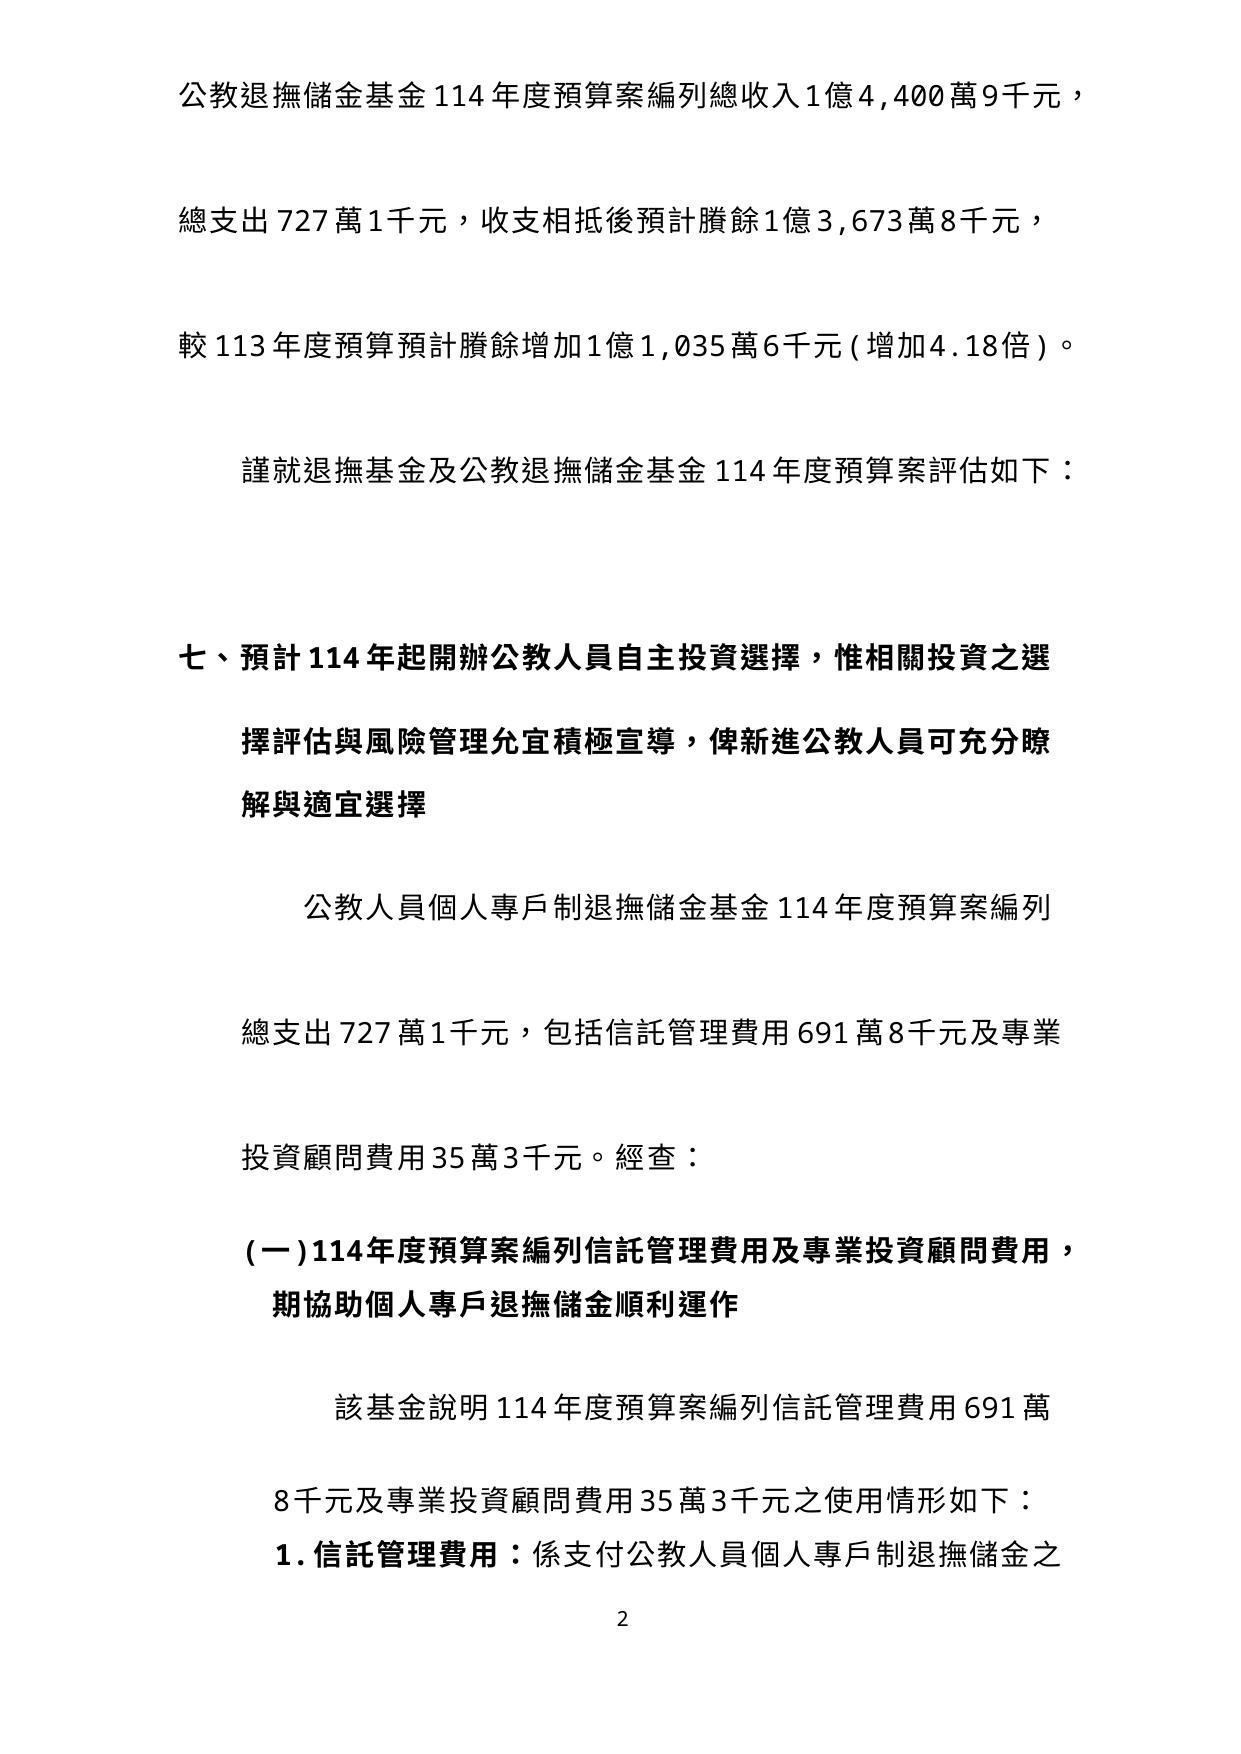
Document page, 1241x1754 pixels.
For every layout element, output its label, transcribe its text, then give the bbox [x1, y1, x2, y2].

text 另公教人員個人專戶制退撫儲金基金(以下簡稱公教退撫儲金基金)係依據公務人員個人專戶制退休資遣撫卹法第8條及公立學校教職員個人專戶制退休資遣撫卹條例第8條等規定設置；設立目的旨在強化個人退休金財務自主性及兼顧退休所得適足保障。公教退撫儲金基金114年度預算案編列總收入1億4,400萬9千元，總支出727萬1千元，收支相抵後預計賸餘1億3,673萬8千元，較113年度預算預計賸餘增加1億1,035萬6千元(增加4.18倍)。 [177, 11, 1063, 386]
text 該基金說明114年度預算案編列信託管理費用691萬8千元及專業投資顧問費用35萬3千元之使用情形如下： [266, 1323, 1063, 1511]
text 1.信託管理費用：係支付公教人員個人專戶制退撫儲金之信託銀行，主要工作包含規劃多層式個人專戶信託架構、設立退撫儲金個人專戶、投資交易及交割業務、自主投資平台規劃設計及相關教育訓練與諮詢服務等，以確保退撫儲金資產安全性及個人專戶分戶立帳正確性，並逐步達成公教人員自主投資政策目標。 [266, 1511, 1063, 1573]
text (一)114年度預算案編列信託管理費用及專業投資顧問費用，期協助個人專戶退撫儲金順利運作 [237, 1198, 1063, 1323]
text 公教人員個人專戶制退撫儲金基金114年度預算案編列總支出727萬1千元，包括信託管理費用691萬8千元及專業投資顧問費用35萬3千元。經查： [236, 823, 1063, 1198]
text 七、預計114年起開辦公教人員自主投資選擇，惟相關投資之選擇評估與風險管理允宜積極宣導，俾新進公教人員可充分瞭解與適宜選擇 [177, 573, 1063, 823]
text 謹就退撫基金及公教退撫儲金基金114年度預算案評估如下： [177, 386, 1063, 573]
